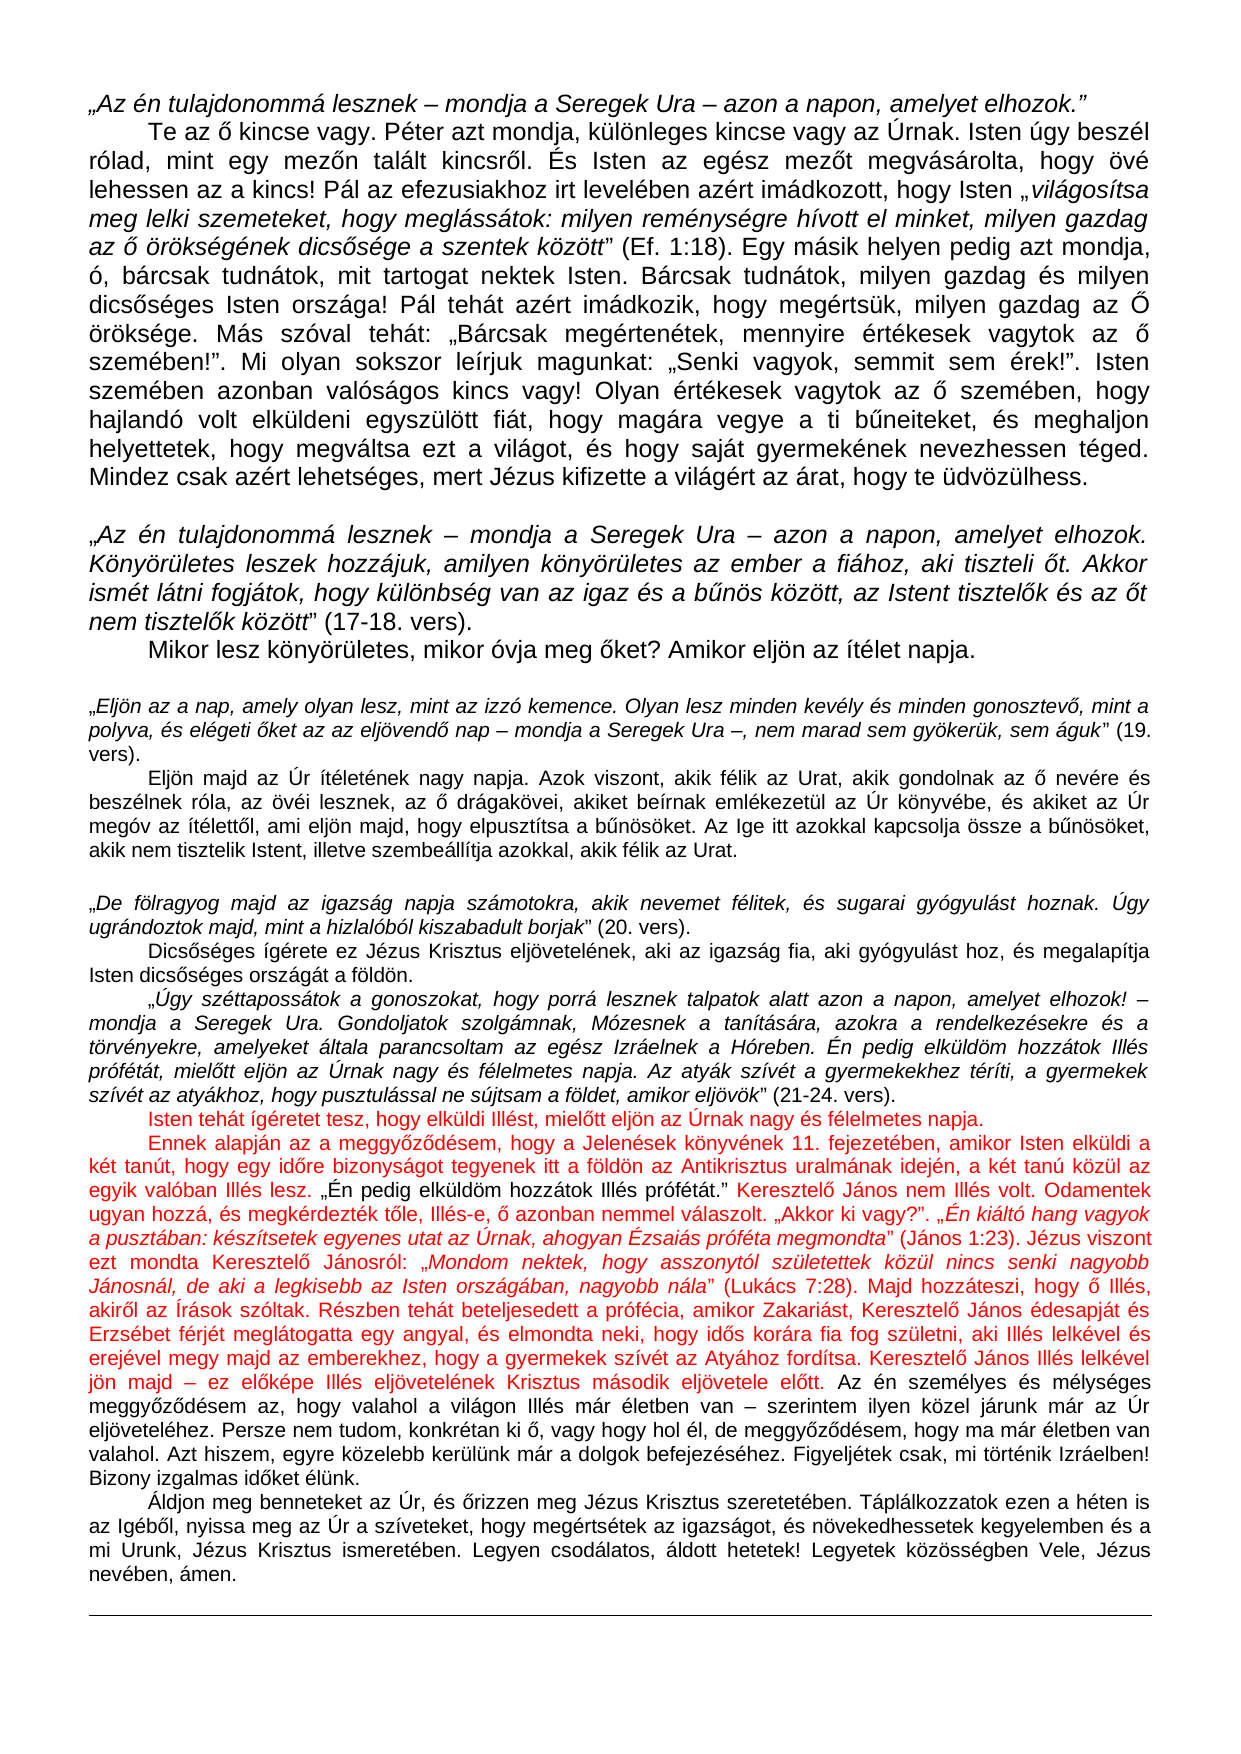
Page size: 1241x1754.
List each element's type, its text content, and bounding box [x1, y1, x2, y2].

text Te az ő kincse vagy. Péter azt mondja, különleges kincse vagy az Úrnak. Isten úgy beszél rólad, mint egy mezőn talált kincsről. És Isten az egész mezőt megvásárolta, hogy övé lehessen az a kincs! Pál az efezusiakhoz irt levelében azért imádkozott, hogy Isten „világosítsa meg lelki szemeteket, hogy meglássátok: milyen reménységre hívott el minket, milyen gazdag az ő örökségének dicsősége a szentek között” (Ef. 1:18). Egy másik helyen pedig azt mondja, ó, bárcsak tudnátok, mit tartogat nektek Isten. Bárcsak tudnátok, milyen gazdag és milyen dicsőséges Isten országa! Pál tehát azért imádkozik, hogy megértsük, milyen gazdag az Ő öröksége. Más szóval tehát: „Bárcsak megértenétek, mennyire értékesek vagytok az ő szemében!”. Mi olyan sokszor leírjuk magunkat: „Senki vagyok, semmit sem érek!”. Isten szemében azonban valóságos kincs vagy! Olyan értékesek vagytok az ő szemében, hogy hajlandó volt elküldeni egyszülött fiát, hogy magára vegye a ti bűneiteket, és meghaljon helyettetek, hogy megváltsa ezt a világot, és hogy saját gyermekének nevezhessen téged. Mindez csak azért lehetséges, mert Jézus kifizette a világért az árat, hogy te üdvözülhess. [88, 117, 1152, 491]
text Áldjon meg benneteket az Úr, és őrizzen meg Jézus Krisztus szeretetében. Táplálkozzatok ezen a héten is az Igéből, nyissa meg az Úr a szíveteket, hogy megértsétek az igazságot, és növekedhessetek kegyelemben és a mi Urunk, Jézus Krisztus ismeretében. Legyen csodálatos, áldott hetetek! Legyetek közösségben Vele, Jézus nevében, ámen. [88, 1490, 1152, 1586]
text „Az én tulajdonommá lesznek – mondja a Seregek Ura – azon a napon, amelyet elhozok. Könyörületes leszek hozzájuk, amilyen könyörületes az ember a fiához, aki tiszteli őt. Akkor ismét látni fogjátok, hogy különbség van az igaz és a bűnös között, az Istent tisztelők és az őt nem tisztelők között” (17-18. vers). [88, 521, 1152, 636]
text „Úgy széttapossátok a gonoszokat, hogy porrá lesznek talpatok alatt azon a napon, amelyet elhozok! – mondja a Seregek Ura. Gondoljatok szolgámnak, Mózesnek a tanítására, azokra a rendelkezésekre és a törvényekre, amelyeket általa parancsoltam az egész Izráelnek a Hóreben. Én pedig elküldöm hozzátok Illés prófétát, mielőtt eljön az Úrnak nagy és félelmetes napja. Az atyák szívét a gyermekekhez téríti, a gyermekek szívét az atyákhoz, hogy pusztulással ne sújtsam a földet, amikor eljövök” (21-24. vers). [88, 987, 1152, 1107]
text „Eljön az a nap, amely olyan lesz, mint az izzó kemence. Olyan lesz minden kevély és minden gonosztevő, mint a polyva, és elégeti őket az az eljövendő nap – mondja a Seregek Ura –, nem marad sem gyökerük, sem águk” (19. vers). [88, 694, 1152, 766]
text Isten tehát ígéretet tesz, hogy elküldi Illést, mielőtt eljön az Úrnak nagy és félelmetes napja. [88, 1107, 1152, 1131]
text Mikor lesz könyörületes, mikor óvja meg őket? Amikor eljön az ítélet napja. [88, 636, 1152, 664]
text Ennek alapján az a meggyőződésem, hogy a Jelenések könyvének 11. fejezetében, amikor Isten elküldi a két tanút, hogy egy időre bizonyságot tegyenek itt a földön az Antikrisztus uralmának idején, a két tanú közül az egyik valóban Illés lesz. „Én pedig elküldöm hozzátok Illés prófétát.” Keresztelő János nem Illés volt. Odamentek ugyan hozzá, és megkérdezték tőle, Illés-e, ő azonban nemmel válaszolt. „Akkor ki vagy?”. „Én kiáltó hang vagyok a pusztában: készítsetek egyenes utat az Úrnak, ahogyan Ézsaiás próféta megmondta” (János 1:23). Jézus viszont ezt mondta Keresztelő Jánosról: „Mondom nektek, hogy asszonytól születettek közül nincs senki nagyobb Jánosnál, de aki a legkisebb az Isten országában, nagyobb nála” (Lukács 7:28). Majd hozzáteszi, hogy ő Illés, akiről az Írások szóltak. Részben tehát beteljesedett a prófécia, amikor Zakariást, Keresztelő János édesapját és Erzsébet férjét meglátogatta egy angyal, és elmondta neki, hogy idős korára fia fog születni, aki Illés lelkével és erejével megy majd az emberekhez, hogy a gyermekek szívét az Atyához fordítsa. Keresztelő János Illés lelkével jön majd – ez előképe Illés eljövetelének Krisztus második eljövetele előtt. Az én személyes és mélységes meggyőződésem az, hogy valahol a világon Illés már életben van – szerintem ilyen közel járunk már az Úr eljöveteléhez. Persze nem tudom, konkrétan ki ő, vagy hogy hol él, de meggyőződésem, hogy ma már életben van valahol. Azt hiszem, egyre közelebb kerülünk már a dolgok befejezéséhez. Figyeljétek csak, mi történik Izráelben! Bizony izgalmas időket élünk. [88, 1131, 1152, 1490]
text „Az én tulajdonommá lesznek – mondja a Seregek Ura – azon a napon, amelyet elhozok.” [88, 88, 1152, 117]
text Eljön majd az Úr ítéletének nagy napja. Azok viszont, akik félik az Urat, akik gondolnak az ő nevére és beszélnek róla, az övéi lesznek, az ő drágakövei, akiket beírnak emlékezetül az Úr könyvébe, és akiket az Úr megóv az ítélettől, ami eljön majd, hogy elpusztítsa a bűnösöket. Az Ige itt azokkal kapcsolja össze a bűnösöket, akik nem tisztelik Istent, illetve szembeállítja azokkal, akik félik az Urat. [88, 766, 1152, 861]
text „De fölragyog majd az igazság napja számotokra, akik nevemet félitek, és sugarai gyógyulást hoznak. Úgy ugrándoztok majd, mint a hizlalóból kiszabadult borjak” (20. vers). [88, 891, 1152, 939]
text Dicsőséges ígérete ez Jézus Krisztus eljövetelének, aki az igazság fia, aki gyógyulást hoz, és megalapítja Isten dicsőséges országát a földön. [88, 939, 1152, 987]
